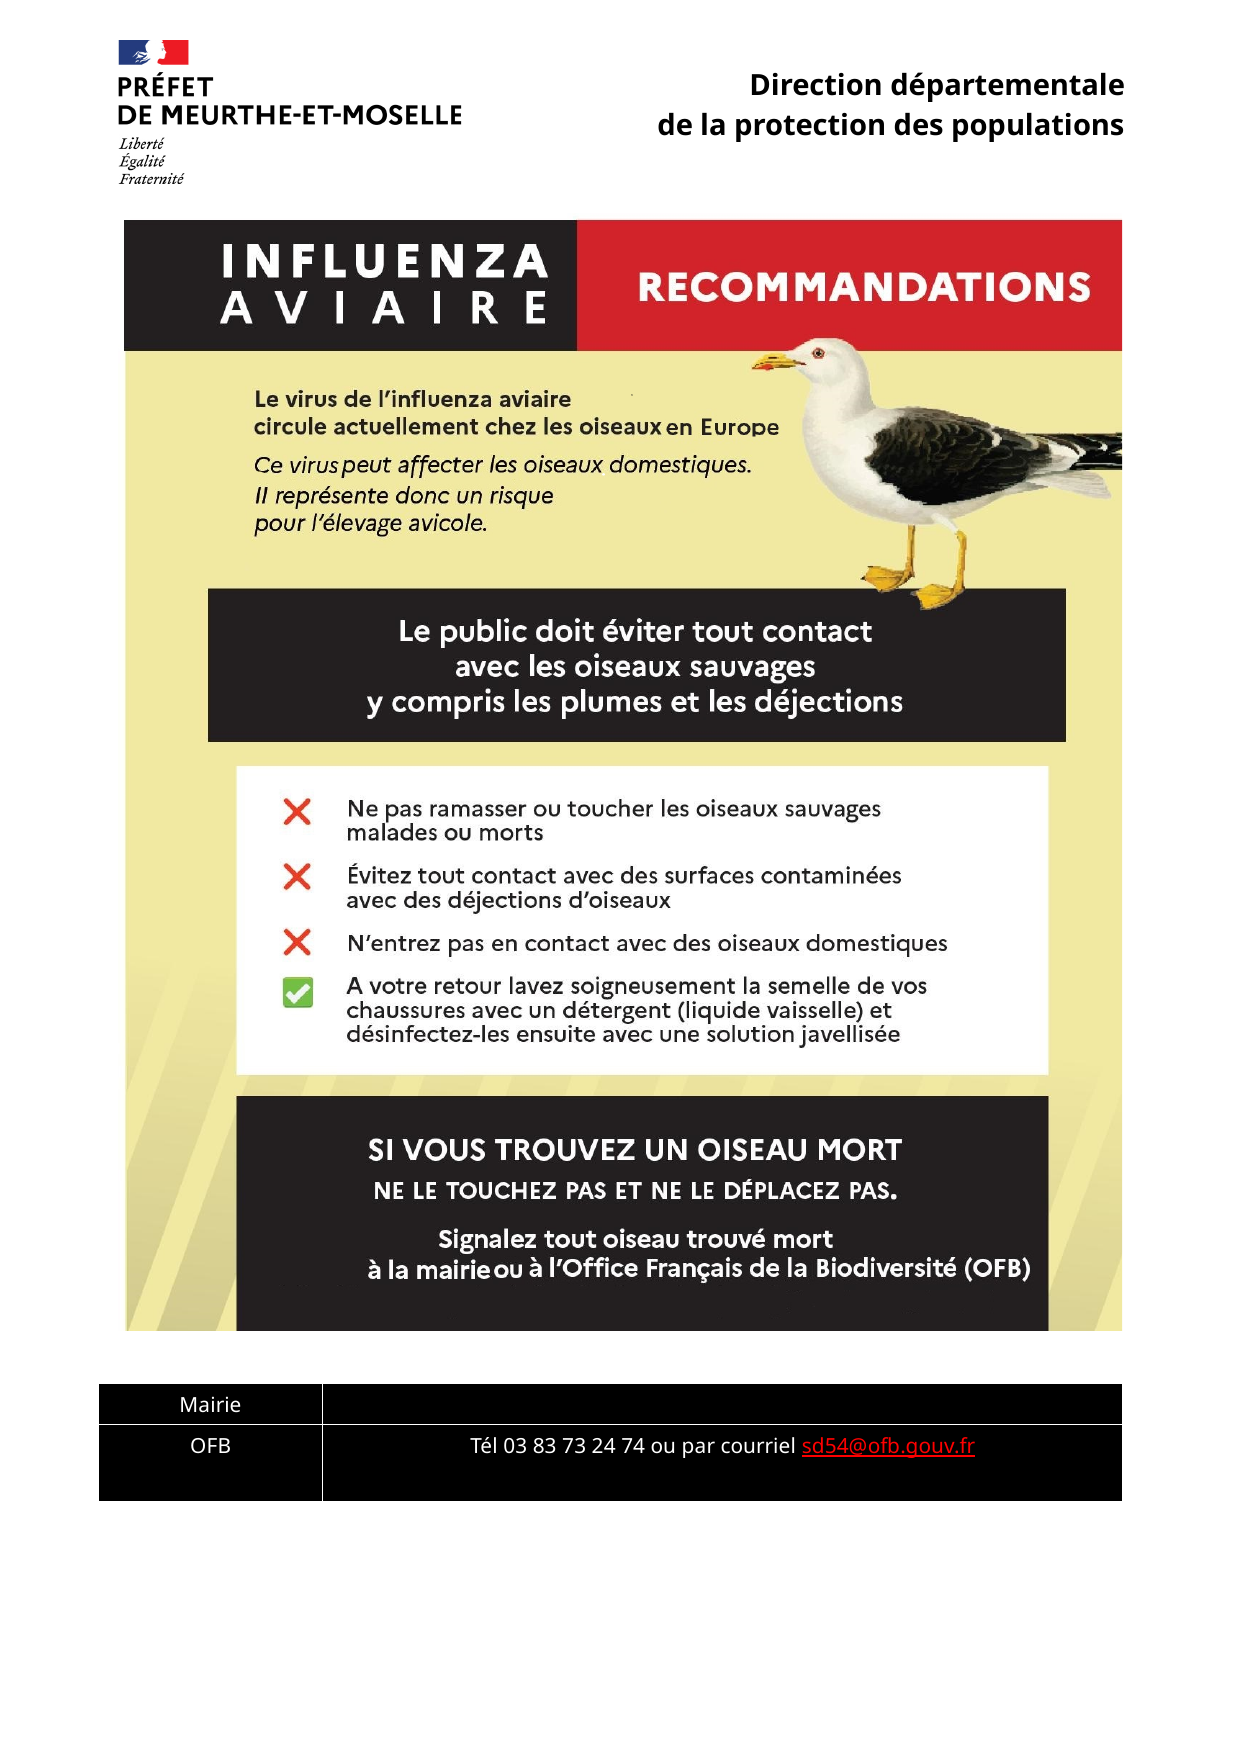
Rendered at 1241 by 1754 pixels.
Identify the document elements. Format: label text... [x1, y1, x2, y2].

table_header [323, 1384, 1122, 1424]
table_cell OFB [99, 1425, 322, 1501]
table_header Mairie [99, 1384, 322, 1424]
picture [118, 213, 1123, 1331]
table_cell Tél 03 83 73 24 74 ou par courriel sd54@ofb.gouv.fr [323, 1425, 1122, 1501]
picture [118, 40, 462, 184]
